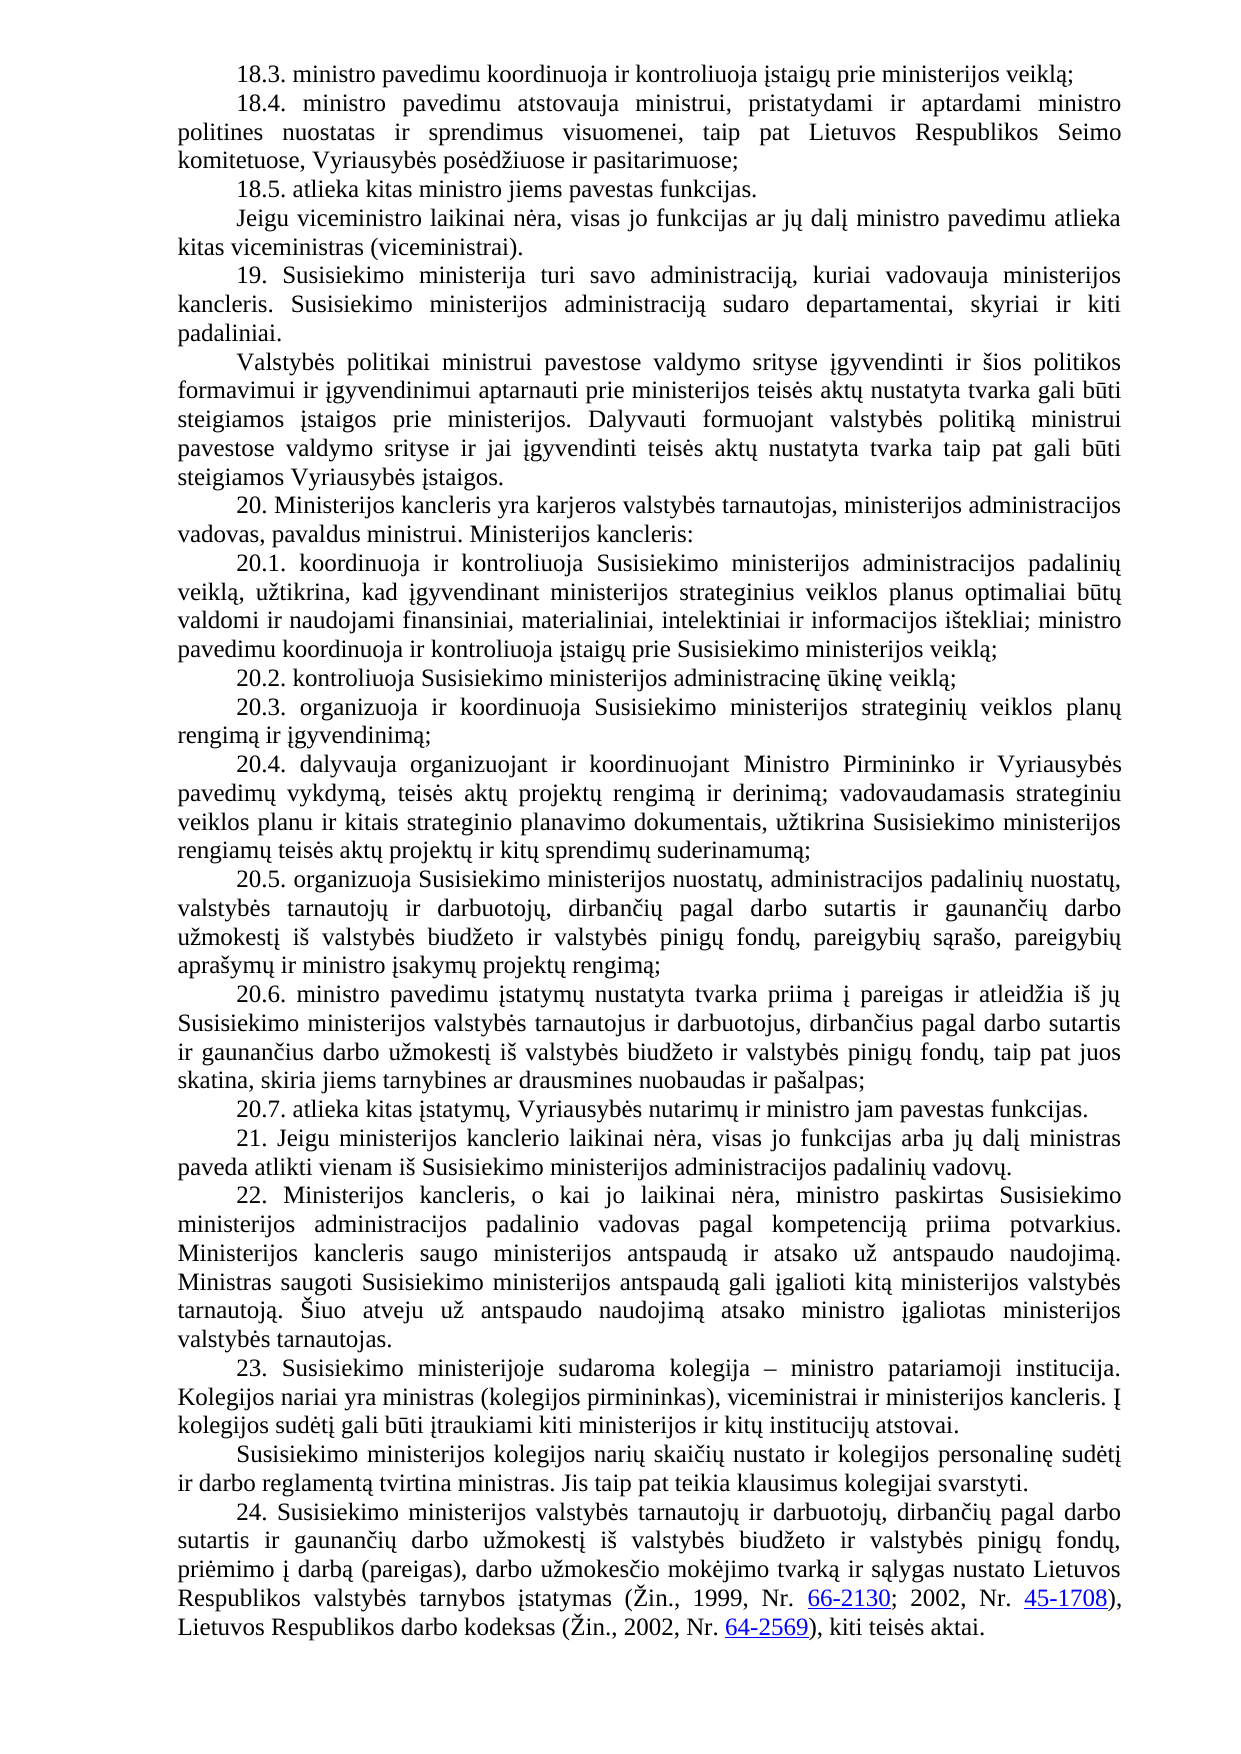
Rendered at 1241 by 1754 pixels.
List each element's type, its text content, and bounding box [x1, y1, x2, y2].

text 22. Ministerijos kancleris, o kai jo laikinai nėra, ministro paskirtas Susisiekimo ministerijos administracijos padalinio vadovas pagal kompetenciją priima potvarkius. Ministerijos kancleris saugo ministerijos antspaudą ir atsako už antspaudo naudojimą. Ministras saugoti Susisiekimo ministerijos antspaudą gali įgalioti kitą ministerijos valstybės tarnautoją. Šiuo atveju už antspaudo naudojimą atsako ministro įgaliotas ministerijos valstybės tarnautojas. [177, 1180, 1122, 1353]
text 20. Ministerijos kancleris yra karjeros valstybės tarnautojas, ministerijos administracijos vadovas, pavaldus ministrui. Ministerijos kancleris: [177, 490, 1122, 548]
text 20.6. ministro pavedimu įstatymų nustatyta tvarka priima į pareigas ir atleidžia iš jų Susisiekimo ministerijos valstybės tarnautojus ir darbuotojus, dirbančius pagal darbo sutartis ir gaunančius darbo užmokestį iš valstybės biudžeto ir valstybės pinigų fondų, taip pat juos skatina, skiria jiems tarnybines ar drausmines nuobaudas ir pašalpas; [177, 979, 1122, 1094]
text 20.3. organizuoja ir koordinuoja Susisiekimo ministerijos strateginių veiklos planų rengimą ir įgyvendinimą; [177, 692, 1122, 749]
text 18.5. atlieka kitas ministro jiems pavestas funkcijas. [177, 174, 1122, 203]
text 20.5. organizuoja Susisiekimo ministerijos nuostatų, administracijos padalinių nuostatų, valstybės tarnautojų ir darbuotojų, dirbančių pagal darbo sutartis ir gaunančių darbo užmokestį iš valstybės biudžeto ir valstybės pinigų fondų, pareigybių sąrašo, pareigybių aprašymų ir ministro įsakymų projektų rengimą; [177, 864, 1122, 979]
text 21. Jeigu ministerijos kanclerio laikinai nėra, visas jo funkcijas arba jų dalį ministras paveda atlikti vienam iš Susisiekimo ministerijos administracijos padalinių vadovų. [177, 1123, 1122, 1180]
text 20.1. koordinuoja ir kontroliuoja Susisiekimo ministerijos administracijos padalinių veiklą, užtikrina, kad įgyvendinant ministerijos strateginius veiklos planus optimaliai būtų valdomi ir naudojami finansiniai, materialiniai, intelektiniai ir informacijos ištekliai; ministro pavedimu koordinuoja ir kontroliuoja įstaigų prie Susisiekimo ministerijos veiklą; [177, 548, 1122, 663]
text 20.2. kontroliuoja Susisiekimo ministerijos administracinę ūkinę veiklą; [177, 663, 1122, 692]
text Susisiekimo ministerijos kolegijos narių skaičių nustato ir kolegijos personalinę sudėtį ir darbo reglamentą tvirtina ministras. Jis taip pat teikia klausimus kolegijai svarstyti. [177, 1439, 1122, 1497]
text 18.4. ministro pavedimu atstovauja ministrui, pristatydami ir aptardami ministro politines nuostatas ir sprendimus visuomenei, taip pat Lietuvos Respublikos Seimo komitetuose, Vyriausybės posėdžiuose ir pasitarimuose; [177, 88, 1122, 174]
text 19. Susisiekimo ministerija turi savo administraciją, kuriai vadovauja ministerijos kancleris. Susisiekimo ministerijos administraciją sudaro departamentai, skyriai ir kiti padaliniai. [177, 260, 1122, 347]
text 20.4. dalyvauja organizuojant ir koordinuojant Ministro Pirmininko ir Vyriausybės pavedimų vykdymą, teisės aktų projektų rengimą ir derinimą; vadovaudamasis strateginiu veiklos planu ir kitais strateginio planavimo dokumentais, užtikrina Susisiekimo ministerijos rengiamų teisės aktų projektų ir kitų sprendimų suderinamumą; [177, 749, 1122, 864]
text 18.3. ministro pavedimu koordinuoja ir kontroliuoja įstaigų prie ministerijos veiklą; [177, 59, 1122, 88]
text Valstybės politikai ministrui pavestose valdymo srityse įgyvendinti ir šios politikos formavimui ir įgyvendinimui aptarnauti prie ministerijos teisės aktų nustatyta tvarka gali būti steigiamos įstaigos prie ministerijos. Dalyvauti formuojant valstybės politiką ministrui pavestose valdymo srityse ir jai įgyvendinti teisės aktų nustatyta tvarka taip pat gali būti steigiamos Vyriausybės įstaigos. [177, 347, 1122, 490]
text 24. Susisiekimo ministerijos valstybės tarnautojų ir darbuotojų, dirbančių pagal darbo sutartis ir gaunančių darbo užmokestį iš valstybės biudžeto ir valstybės pinigų fondų, priėmimo į darbą (pareigas), darbo užmokesčio mokėjimo tvarką ir sąlygas nustato Lietuvos Respublikos valstybės tarnybos įstatymas (Žin., 1999, Nr. 66-2130; 2002, Nr. 45-1708), Lietuvos Respublikos darbo kodeksas (Žin., 2002, Nr. 64-2569), kiti teisės aktai. [177, 1497, 1122, 1640]
text Jeigu viceministro laikinai nėra, visas jo funkcijas ar jų dalį ministro pavedimu atlieka kitas viceministras (viceministrai). [177, 203, 1122, 260]
text 23. Susisiekimo ministerijoje sudaroma kolegija – ministro patariamoji institucija. Kolegijos nariai yra ministras (kolegijos pirmininkas), viceministrai ir ministerijos kancleris. Į kolegijos sudėtį gali būti įtraukiami kiti ministerijos ir kitų institucijų atstovai. [177, 1353, 1122, 1439]
text 20.7. atlieka kitas įstatymų, Vyriausybės nutarimų ir ministro jam pavestas funkcijas. [177, 1094, 1122, 1123]
